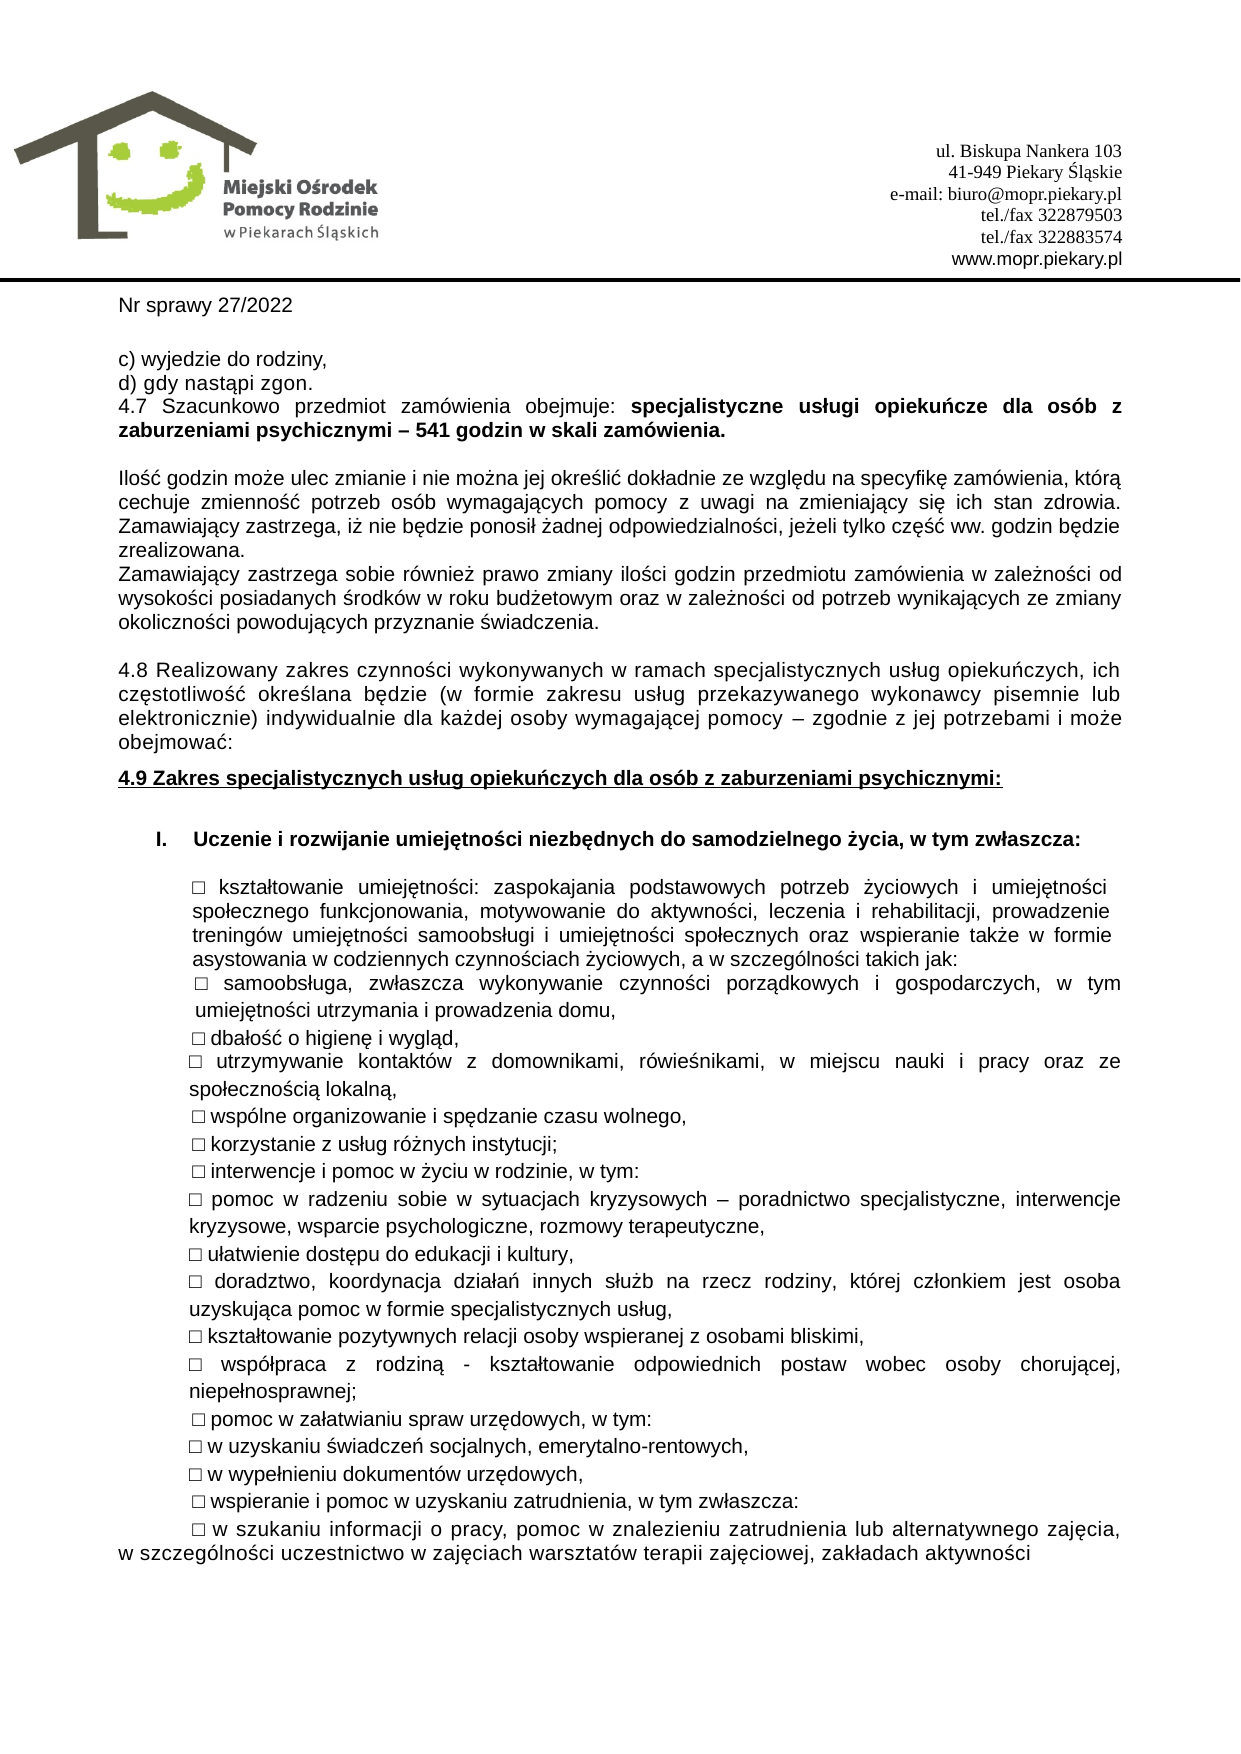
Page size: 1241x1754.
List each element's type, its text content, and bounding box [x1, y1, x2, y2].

text □ ułatwienie dostępu do edukacji i kultury, [118, 1242, 1122, 1266]
text Ilość godzin może ulec zmianie i nie można jej określić dokładnie ze względu na specyfikę zamówienia, którą cechuje zmienność potrzeb osób wymagających pomocy z uwagi na zmieniający się ich stan zdrowia. Zamawiający zastrzega, iż nie będzie ponosił żadnej odpowiedzialności, jeżeli tylko część ww. godzin będzie zrealizowana. [118, 466, 1122, 562]
text 4.9 Zakres specjalistycznych usług opiekuńczych dla osób z zaburzeniami psychicznymi: [118, 766, 1122, 790]
text □ dbałość o higienę i wygląd, [118, 1025, 1122, 1049]
picture [14, 56, 398, 267]
text □ doradztwo, koordynacja działań innych służb na rzecz rodziny, której członkiem jest osoba uzyskująca pomoc w formie specjalistycznych usług, [118, 1269, 1122, 1321]
text c) wyjedzie do rodziny, [118, 346, 1122, 370]
text □ pomoc w radzeniu sobie w sytuacjach kryzysowych – poradnictwo specjalistyczne, interwencje kryzysowe, wsparcie psychologiczne, rozmowy terapeutyczne, [118, 1187, 1122, 1238]
text □ w uzyskaniu świadczeń socjalnych, emerytalno-rentowych, [189, 1434, 1122, 1458]
text □ korzystanie z usług różnych instytucji; [118, 1132, 1122, 1156]
text □ w wypełnieniu dokumentów urzędowych, [189, 1462, 1122, 1486]
text □ wspólne organizowanie i spędzanie czasu wolnego, [118, 1104, 1122, 1128]
text □ utrzymywanie kontaktów z domownikami, rówieśnikami, w miejscu nauki i pracy oraz ze społecznością lokalną, [118, 1049, 1122, 1101]
text 4.8 Realizowany zakres czynności wykonywanych w ramach specjalistycznych usług opiekuńczych, ich częstotliwość określana będzie (w formie zakresu usług przekazywanego wykonawcy pisemnie lub elektronicznie) indywidualnie dla każdej osoby wymagającej pomocy – zgodnie z jej potrzebami i może obejmować: [118, 658, 1122, 754]
text Zamawiający zastrzega sobie również prawo zmiany ilości godzin przedmiotu zamówienia w zależności od wysokości posiadanych środków w roku budżetowym oraz w zależności od potrzeb wynikających ze zmiany okoliczności powodujących przyznanie świadczenia. [118, 562, 1122, 634]
text 4.7 Szacunkowo przedmiot zamówienia obejmuje: specjalistyczne usługi opiekuńcze dla osób z zaburzeniami psychicznymi – 541 godzin w skali zamówienia. [118, 394, 1122, 442]
text □ wspieranie i pomoc w uzyskaniu zatrudnienia, w tym zwłaszcza: [118, 1489, 1122, 1513]
list Uczenie i rozwijanie umiejętności niezbędnych do samodzielnego życia, w tym zwłaszcza: [156, 827, 1122, 851]
text □ interwencje i pomoc w życiu w rodzinie, w tym: [118, 1159, 1122, 1183]
text d) gdy nastąpi zgon. [118, 370, 1122, 394]
text □ kształtowanie pozytywnych relacji osoby wspieranej z osobami bliskimi, [118, 1324, 1122, 1348]
text □ współpraca z rodziną - kształtowanie odpowiednich postaw wobec osoby chorującej, niepełnosprawnej; [118, 1352, 1122, 1403]
text □ pomoc w załatwianiu spraw urzędowych, w tym: [118, 1407, 1122, 1431]
text □ kształtowanie umiejętności: zaspokajania podstawowych potrzeb życiowych i umiejętności społecznego funkcjonowania, motywowanie do aktywności, leczenia i rehabilitacji, prowadzenie treningów umiejętności samoobsługi i umiejętności społecznych oraz wspieranie także w formie asystowania w codziennych czynnościach życiowych, a w szczególności takich jak: [118, 874, 1122, 970]
text □ w szukaniu informacji o pracy, pomoc w znalezieniu zatrudnienia lub alternatywnego zajęcia, w szczególności uczestnictwo w zajęciach warsztatów terapii zajęciowej, zakładach aktywności [118, 1517, 1122, 1565]
text □ samoobsługa, zwłaszcza wykonywanie czynności porządkowych i gospodarczych, w tym umiejętności utrzymania i prowadzenia domu, [136, 970, 1122, 1022]
